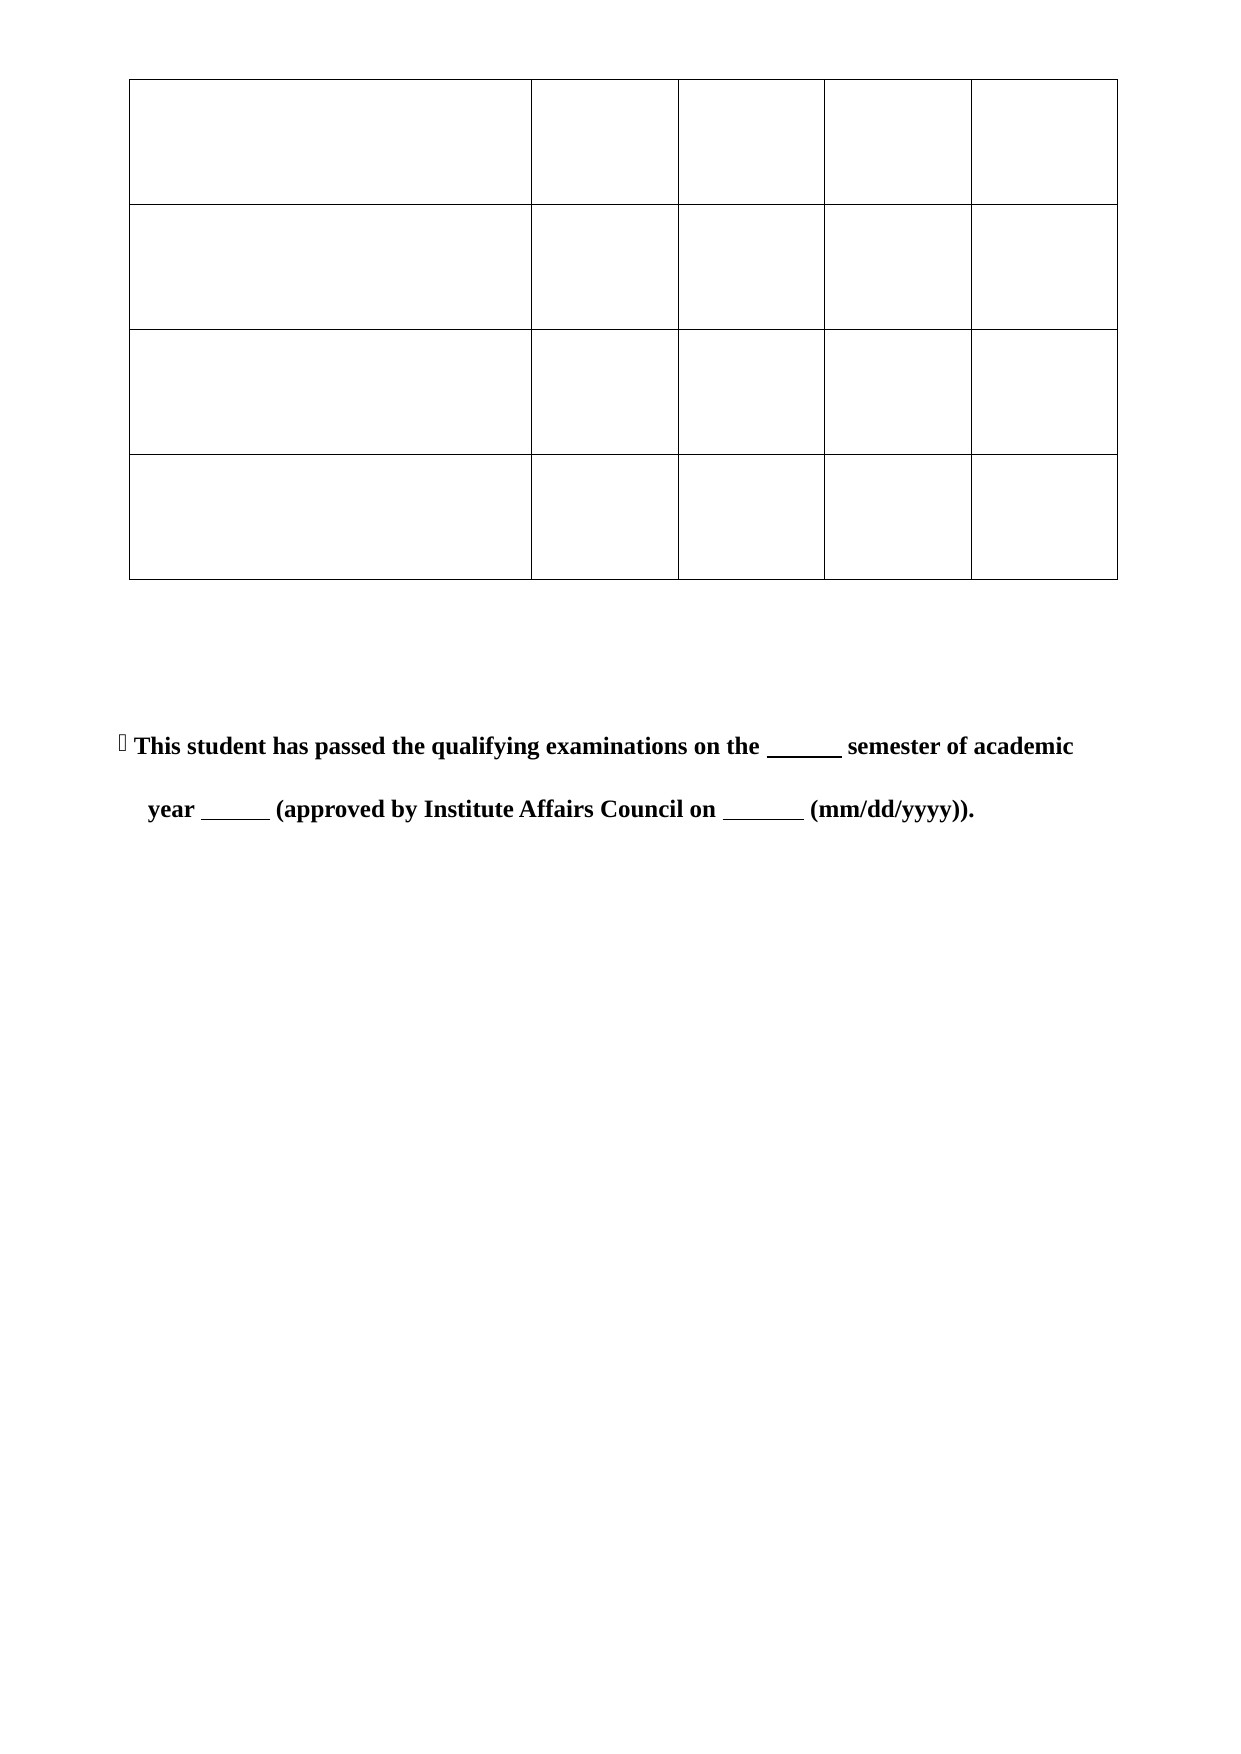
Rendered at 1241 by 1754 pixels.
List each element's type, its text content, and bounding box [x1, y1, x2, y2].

table_cell [972, 455, 1117, 579]
table_cell [825, 455, 971, 579]
table_cell [825, 80, 971, 204]
table_cell [532, 80, 678, 204]
table_cell [679, 455, 824, 579]
table_cell [532, 455, 678, 579]
table_cell [679, 205, 824, 329]
table_cell [532, 205, 678, 329]
text  This student has passed the qualifying examinations on the semester of academic year (approved by Institute Affairs Council on (mm/dd/yyyy)). [118, 704, 1122, 829]
table_cell [972, 80, 1117, 204]
table_cell [972, 205, 1117, 329]
table_cell [825, 205, 971, 329]
table_cell [825, 330, 971, 454]
table_cell [130, 80, 531, 204]
table_cell [679, 80, 824, 204]
table_cell [532, 330, 678, 454]
table_cell [130, 205, 531, 329]
table_cell [679, 330, 824, 454]
table_cell [972, 330, 1117, 454]
table_cell [130, 330, 531, 454]
table_cell [130, 455, 531, 579]
